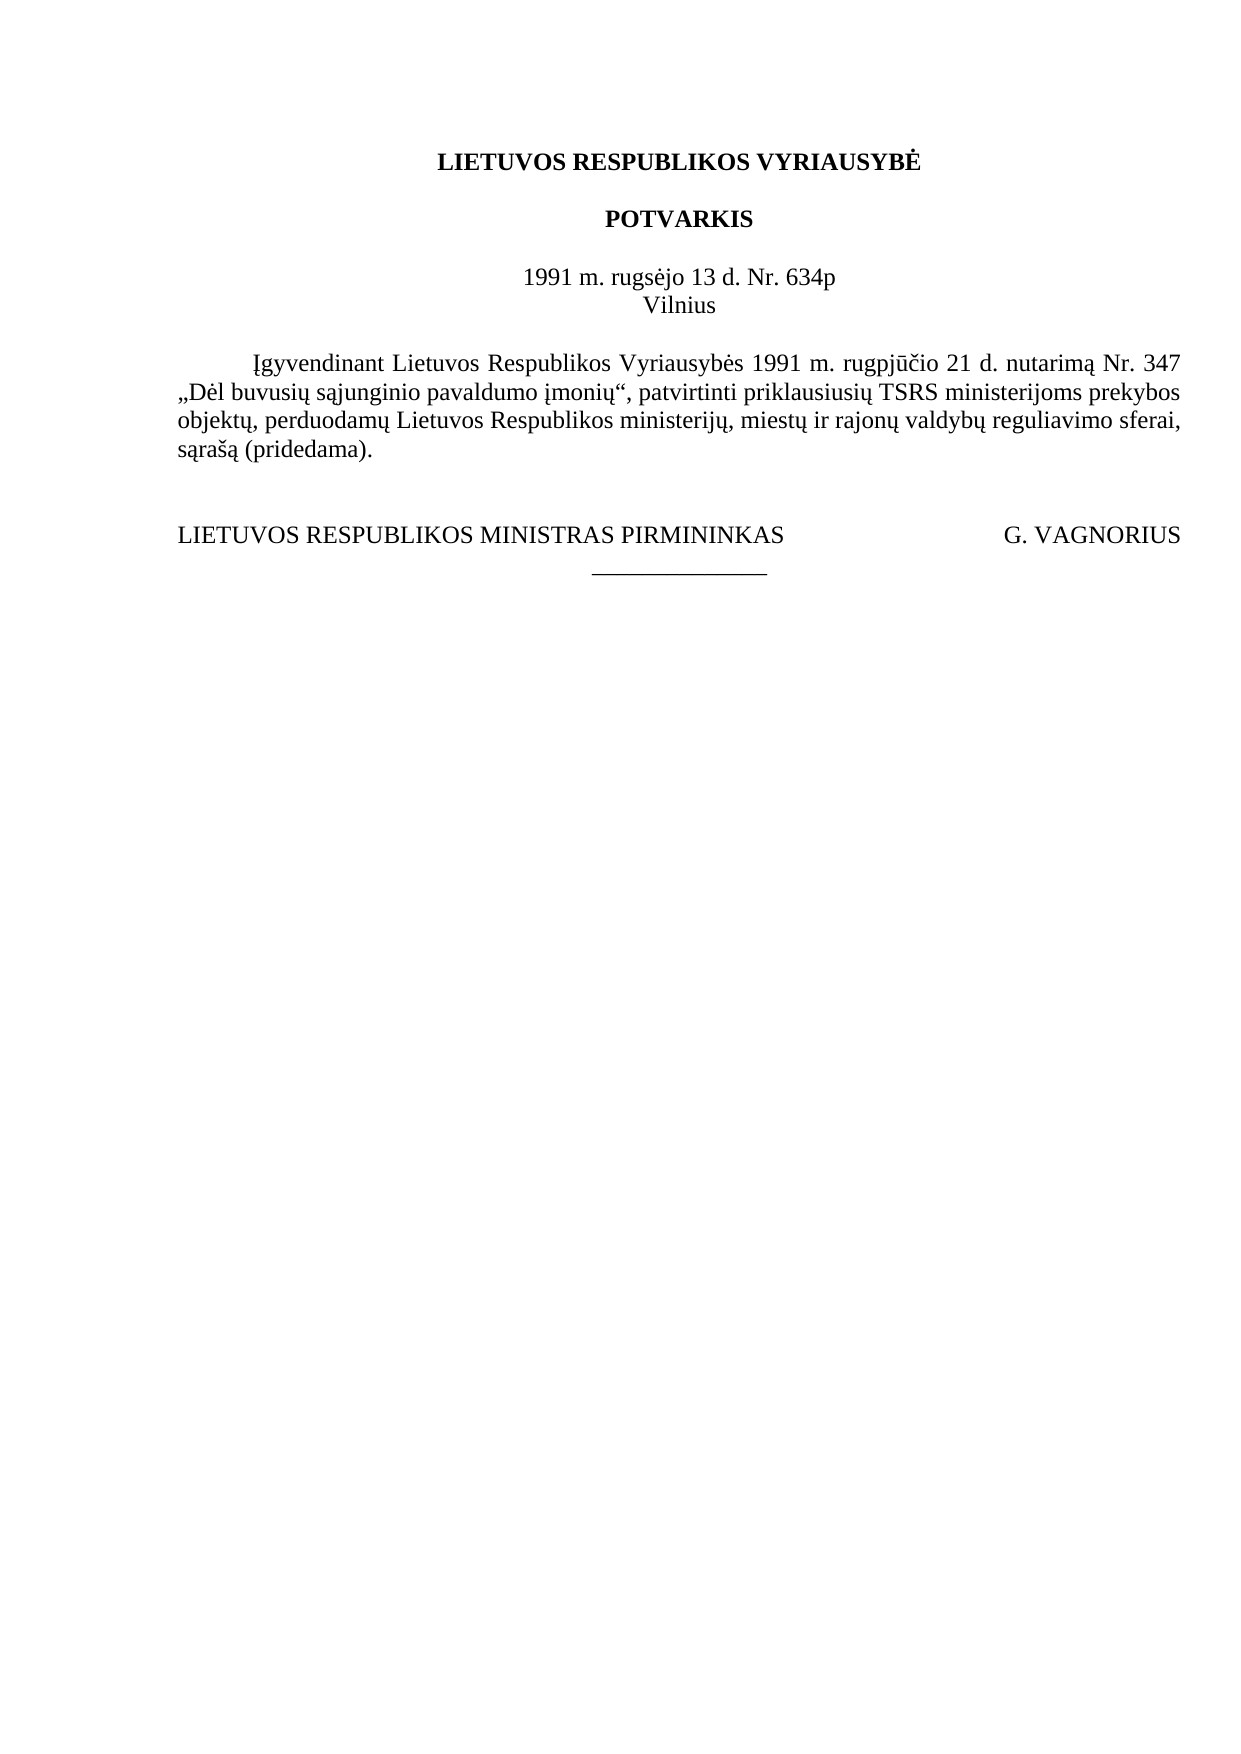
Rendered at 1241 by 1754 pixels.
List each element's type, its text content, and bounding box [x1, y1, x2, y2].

text Įgyvendinant Lietuvos Respublikos Vyriausybės 1991 m. rugpjūčio 21 d. nutarimą Nr. 347 „Dėl buvusių sąjunginio pavaldumo įmonių“, patvirtinti priklausiusių TSRS ministerijoms prekybos objektų, perduodamų Lietuvos Respublikos ministerijų, miestų ir rajonų valdybų reguliavimo sferai, sąrašą (pridedama). [177, 348, 1181, 463]
text Vilnius [177, 291, 1181, 319]
text ______________ [177, 549, 1181, 578]
text LIETUVOS RESPUBLIKOS VYRIAUSYBĖ [177, 147, 1181, 176]
text POTVARKIS [177, 204, 1181, 233]
text LIETUVOS RESPUBLIKOS MINISTRAS PIRMININKAS G. VAGNORIUS [177, 521, 1181, 549]
text 1991 m. rugsėjo 13 d. Nr. 634p [177, 262, 1181, 291]
